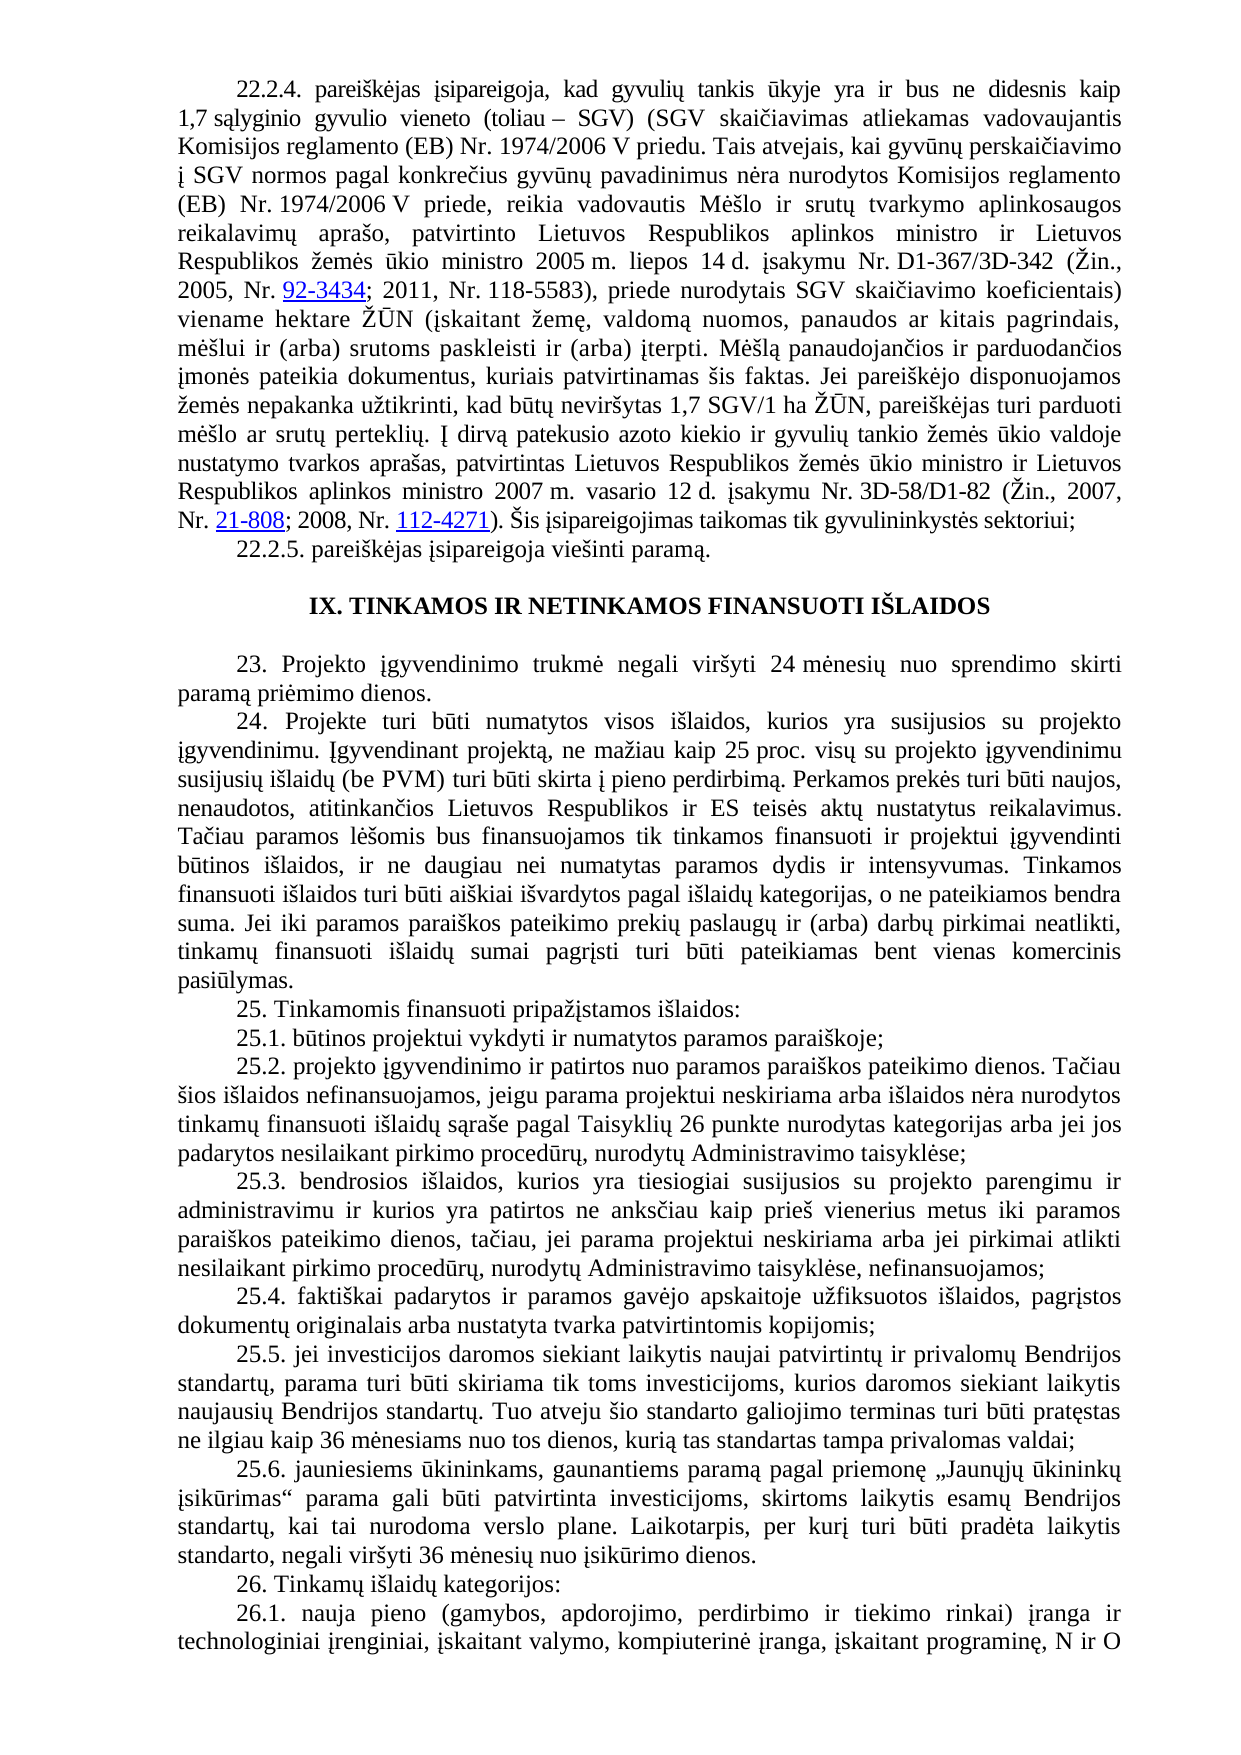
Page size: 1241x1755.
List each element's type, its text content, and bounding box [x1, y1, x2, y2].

text 24. Projekte turi būti numatytos visos išlaidos, kurios yra susijusios su projekto įgyvendinimu. Įgyvendinant projektą, ne mažiau kaip 25 proc. visų su projekto įgyvendinimu susijusių išlaidų (be PVM) turi būti skirta į pieno perdirbimą. Perkamos prekės turi būti naujos, nenaudotos, atitinkančios Lietuvos Respublikos ir ES teisės aktų nustatytus reikalavimus. Tačiau paramos lėšomis bus finansuojamos tik tinkamos finansuoti ir projektui įgyvendinti būtinos išlaidos, ir ne daugiau nei numatytas paramos dydis ir intensyvumas. Tinkamos finansuoti išlaidos turi būti aiškiai išvardytos pagal išlaidų kategorijas, o ne pateikiamos bendra suma. Jei iki paramos paraiškos pateikimo prekių paslaugų ir (arba) darbų pirkimai neatlikti, tinkamų finansuoti išlaidų sumai pagrįsti turi būti pateikiamas bent vienas komercinis pasiūlymas. [177, 706, 1122, 994]
text 25.5. jei investicijos daromos siekiant laikytis naujai patvirtintų ir privalomų Bendrijos standartų, parama turi būti skiriama tik toms investicijoms, kurios daromos siekiant laikytis naujausių Bendrijos standartų. Tuo atveju šio standarto galiojimo terminas turi būti pratęstas ne ilgiau kaip 36 mėnesiams nuo tos dienos, kurią tas standartas tampa privalomas valdai; [177, 1339, 1122, 1454]
text IX. TINKAMOS IR NETINKAMOS FINANSUOTI IŠLAIDOS [177, 591, 1122, 620]
text 25.6. jauniesiems ūkininkams, gaunantiems paramą pagal priemonę „Jaunųjų ūkininkų įsikūrimas“ parama gali būti patvirtinta investicijoms, skirtoms laikytis esamų Bendrijos standartų, kai tai nurodoma verslo plane. Laikotarpis, per kurį turi būti pradėta laikytis standarto, negali viršyti 36 mėnesių nuo įsikūrimo dienos. [177, 1454, 1122, 1569]
text 23. Projekto įgyvendinimo trukmė negali viršyti 24 mėnesių nuo sprendimo skirti paramą priėmimo dienos. [177, 649, 1122, 706]
text 25.2. projekto įgyvendinimo ir patirtos nuo paramos paraiškos pateikimo dienos. Tačiau šios išlaidos nefinansuojamos, jeigu parama projektui neskiriama arba išlaidos nėra nurodytos tinkamų finansuoti išlaidų sąraše pagal Taisyklių 26 punkte nurodytas kategorijas arba jei jos padarytos nesilaikant pirkimo procedūrų, nurodytų Administravimo taisyklėse; [177, 1051, 1122, 1166]
text 26.1. nauja pieno (gamybos, apdorojimo, perdirbimo ir tiekimo rinkai) įranga ir technologiniai įrenginiai, įskaitant valymo, kompiuterinė įranga, įskaitant programinę, N ir O [177, 1598, 1122, 1655]
text 22.2.5. pareiškėjas įsipareigoja viešinti paramą. [177, 534, 1122, 563]
text 25.3. bendrosios išlaidos, kurios yra tiesiogiai susijusios su projekto parengimu ir administravimu ir kurios yra patirtos ne anksčiau kaip prieš vienerius metus iki paramos paraiškos pateikimo dienos, tačiau, jei parama projektui neskiriama arba jei pirkimai atlikti nesilaikant pirkimo procedūrų, nurodytų Administravimo taisyklėse, nefinansuojamos; [177, 1166, 1122, 1281]
text 25. Tinkamomis finansuoti pripažįstamos išlaidos: [177, 994, 1122, 1023]
text 25.4. faktiškai padarytos ir paramos gavėjo apskaitoje užfiksuotos išlaidos, pagrįstos dokumentų originalais arba nustatyta tvarka patvirtintomis kopijomis; [177, 1281, 1122, 1339]
text 22.2.4. pareiškėjas įsipareigoja, kad gyvulių tankis ūkyje yra ir bus ne didesnis kaip 1,7 sąlyginio gyvulio vieneto (toliau – SGV) (SGV skaičiavimas atliekamas vadovaujantis Komisijos reglamento (EB) Nr. 1974/2006 V priedu. Tais atvejais, kai gyvūnų perskaičiavimo į SGV normos pagal konkrečius gyvūnų pavadinimus nėra nurodytos Komisijos reglamento (EB) Nr. 1974/2006 V priede, reikia vadovautis Mėšlo ir srutų tvarkymo aplinkosaugos reikalavimų aprašo, patvirtinto Lietuvos Respublikos aplinkos ministro ir Lietuvos Respublikos žemės ūkio ministro 2005 m. liepos 14 d. įsakymu Nr. D1-367/3D-342 (Žin., 2005, Nr. 92-3434; 2011, Nr. 118-5583), priede nurodytais SGV skaičiavimo koeficientais) viename hektare ŽŪN (įskaitant žemę, valdomą nuomos, panaudos ar kitais pagrindais, mėšlui ir (arba) srutoms paskleisti ir (arba) įterpti. Mėšlą panaudojančios ir parduodančios įmonės pateikia dokumentus, kuriais patvirtinamas šis faktas. Jei pareiškėjo disponuojamos žemės nepakanka užtikrinti, kad būtų neviršytas 1,7 SGV/1 ha ŽŪN, pareiškėjas turi parduoti mėšlo ar srutų perteklių. Į dirvą patekusio azoto kiekio ir gyvulių tankio žemės ūkio valdoje nustatymo tvarkos aprašas, patvirtintas Lietuvos Respublikos žemės ūkio ministro ir Lietuvos Respublikos aplinkos ministro 2007 m. vasario 12 d. įsakymu Nr. 3D-58/D1-82 (Žin., 2007, Nr. 21-808; 2008, Nr. 112-4271). Šis įsipareigojimas taikomas tik gyvulininkystės sektoriui; [177, 74, 1122, 534]
text 26. Tinkamų išlaidų kategorijos: [177, 1569, 1122, 1598]
text 25.1. būtinos projektui vykdyti ir numatytos paramos paraiškoje; [177, 1023, 1122, 1051]
